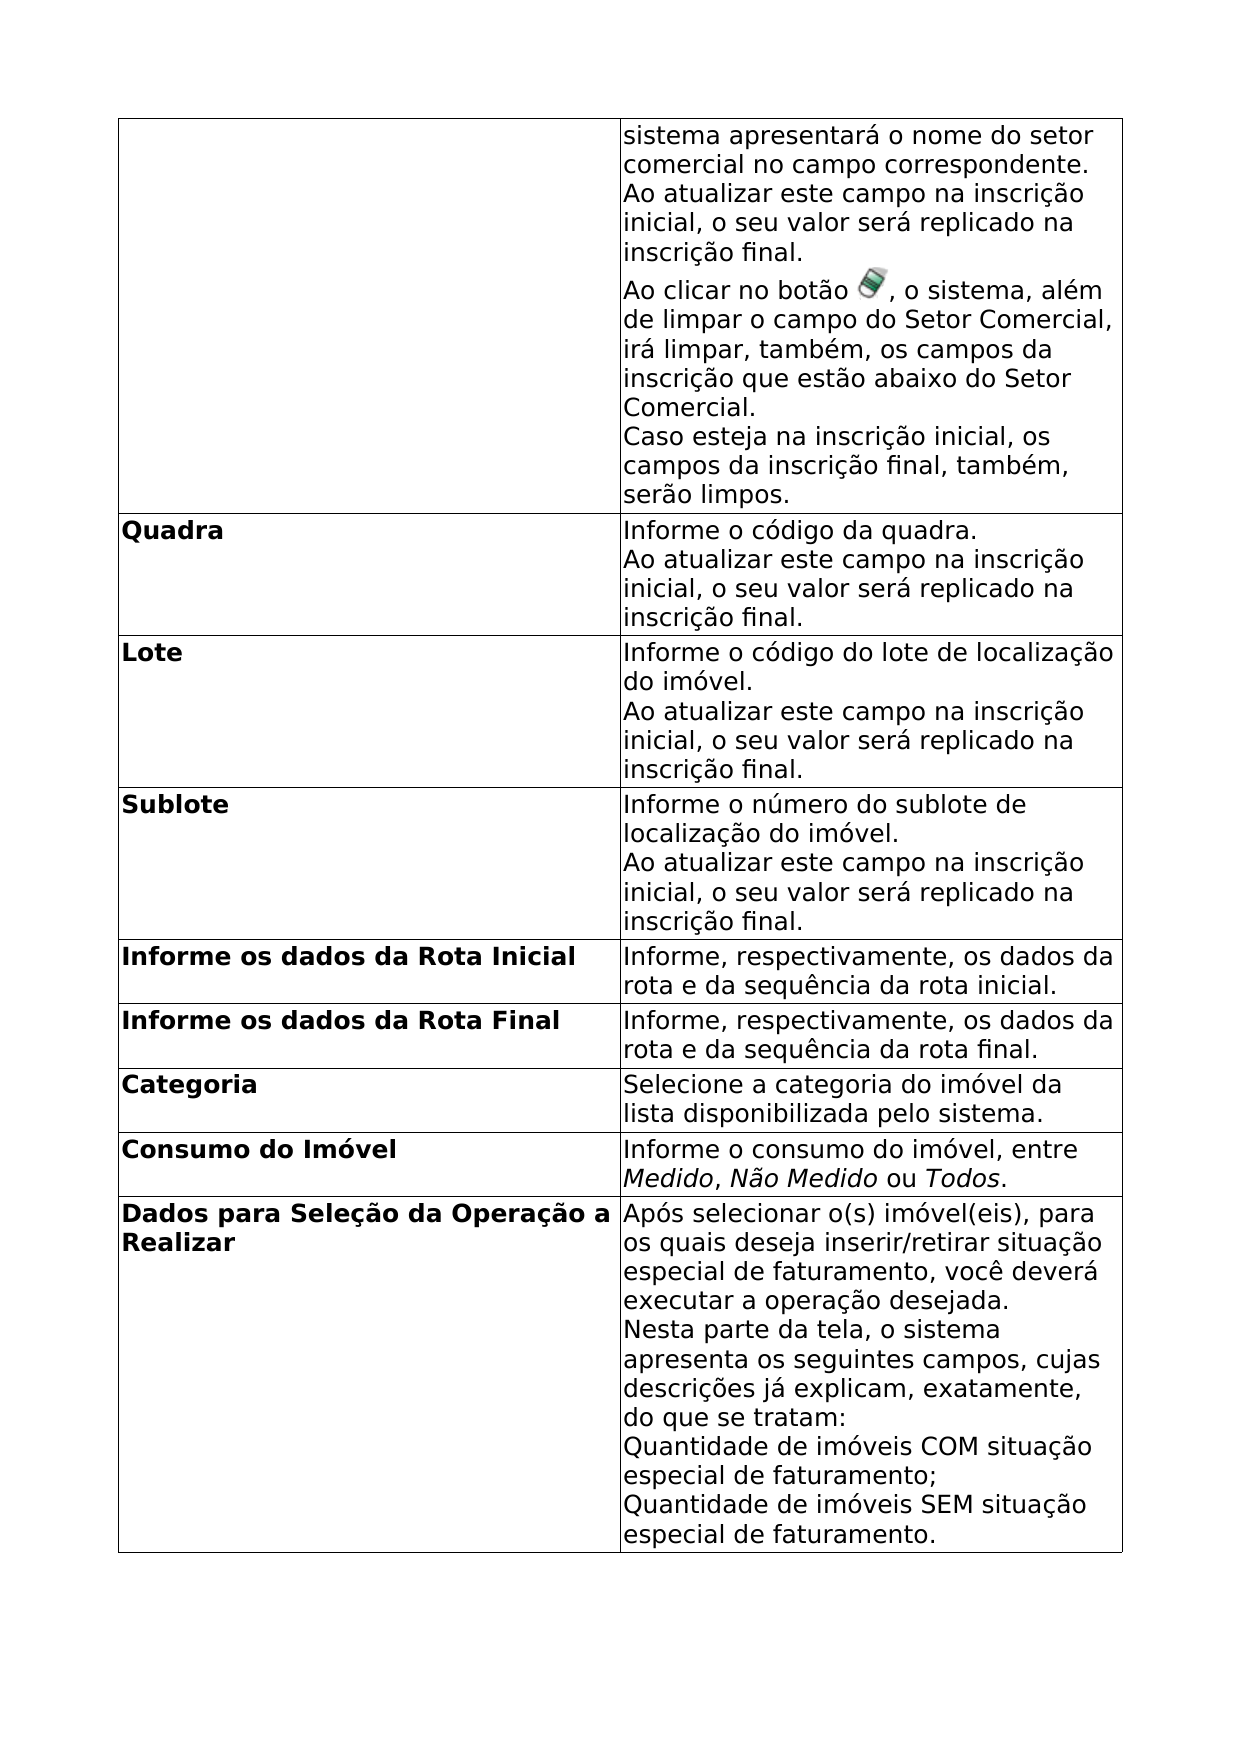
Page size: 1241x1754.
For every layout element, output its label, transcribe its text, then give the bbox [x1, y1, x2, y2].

table_cell [119, 119, 620, 513]
table_cell Informe, respectivamente, os dados da rota e da sequência da rota inicial. [621, 940, 1122, 1003]
table_cell Categoria [119, 1069, 620, 1132]
table_cell Lote [119, 636, 620, 787]
table_cell Dados para Seleção da Operação a Realizar [119, 1197, 620, 1552]
table_cell Informe os dados da Rota Inicial [119, 940, 620, 1003]
table_cell Após selecionar o(s) imóvel(eis), para os quais deseja inserir/retirar situação especial de faturamento, você deverá executar a operação desejada. Nesta parte da tela, o sistema apresenta os seguintes campos, cujas descrições já explicam, exatamente, do que se tratam: Quantidade de imóveis COM situação especial de faturamento; Quantidade de imóveis SEM situação especial de faturamento. [621, 1197, 1122, 1552]
picture [856, 267, 889, 300]
table_cell Informe o código do lote de localização do imóvel. Ao atualizar este campo na inscrição inicial, o seu valor será replicado na inscrição final. [621, 636, 1122, 787]
table_cell Informe o código da quadra. Ao atualizar este campo na inscrição inicial, o seu valor será replicado na inscrição final. [621, 514, 1122, 635]
table_cell Informe o número do sublote de localização do imóvel. Ao atualizar este campo na inscrição inicial, o seu valor será replicado na inscrição final. [621, 788, 1122, 939]
table_cell Informe, respectivamente, os dados da rota e da sequência da rota final. [621, 1004, 1122, 1067]
table_cell sistema apresentará o nome do setor comercial no campo correspondente. Ao atualizar este campo na inscrição inicial, o seu valor será replicado na inscrição final. Ao clicar no botão , o sistema, além de limpar o campo do Setor Comercial, irá limpar, também, os campos da inscrição que estão abaixo do Setor Comercial. Caso esteja na inscrição inicial, os campos da inscrição final, também, serão limpos. [621, 119, 1122, 513]
table_cell Quadra [119, 514, 620, 635]
table_cell Sublote [119, 788, 620, 939]
table_cell Selecione a categoria do imóvel da lista disponibilizada pelo sistema. [621, 1069, 1122, 1132]
table_cell Consumo do Imóvel [119, 1133, 620, 1196]
table_cell Informe o consumo do imóvel, entre Medido, Não Medido ou Todos. [621, 1133, 1122, 1196]
table_cell Informe os dados da Rota Final [119, 1004, 620, 1067]
